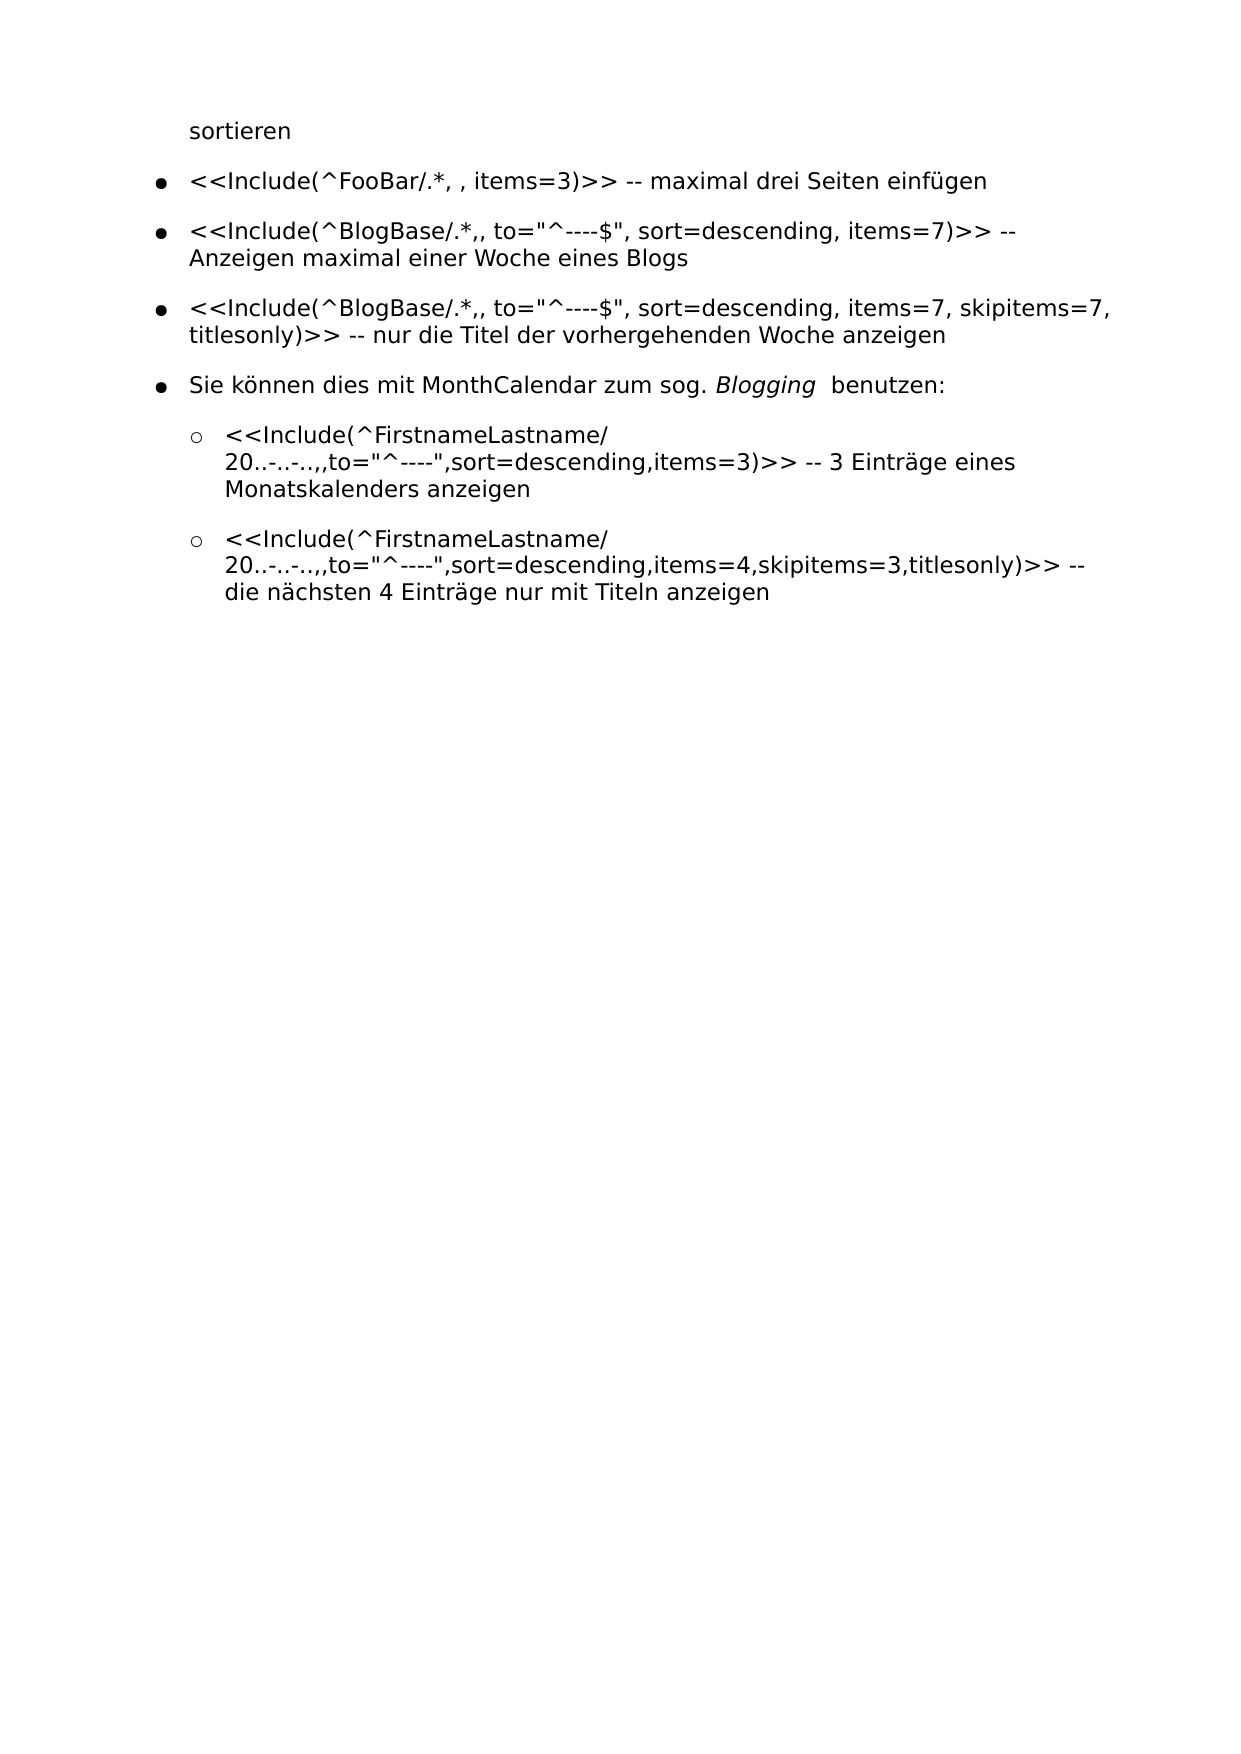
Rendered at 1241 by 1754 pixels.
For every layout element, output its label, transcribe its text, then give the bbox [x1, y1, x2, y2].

list <<Include(^BlogBase/.*,, to="^----$", sort=descending, items=7, skipitems=7, titlesonly)>> -- nur die Titel der vorhergehenden Woche anzeigen [153, 295, 1122, 349]
list <<Include(^FirstnameLastname/20..-..-..,,to="^----",sort=descending,items=3)>> -- 3 Einträge eines Monatskalenders anzeigen [189, 422, 1122, 502]
list <<Include(^FirstnameLastname/20..-..-..,,to="^----",sort=descending,items=4,skipitems=3,titlesonly)>> -- die nächsten 4 Einträge nur mit Titeln anzeigen [189, 526, 1122, 606]
list <<Include(^BlogBase/.*,, to="^----$", sort=descending, items=7)>> -- Anzeigen maximal einer Woche eines Blogs [153, 218, 1122, 272]
list Sie können dies mit MonthCalendar zum sog. Blogging benutzen: [153, 372, 1122, 399]
list sortieren [153, 118, 1122, 145]
list <<Include(^FooBar/.*, , items=3)>> -- maximal drei Seiten einfügen [153, 168, 1122, 195]
